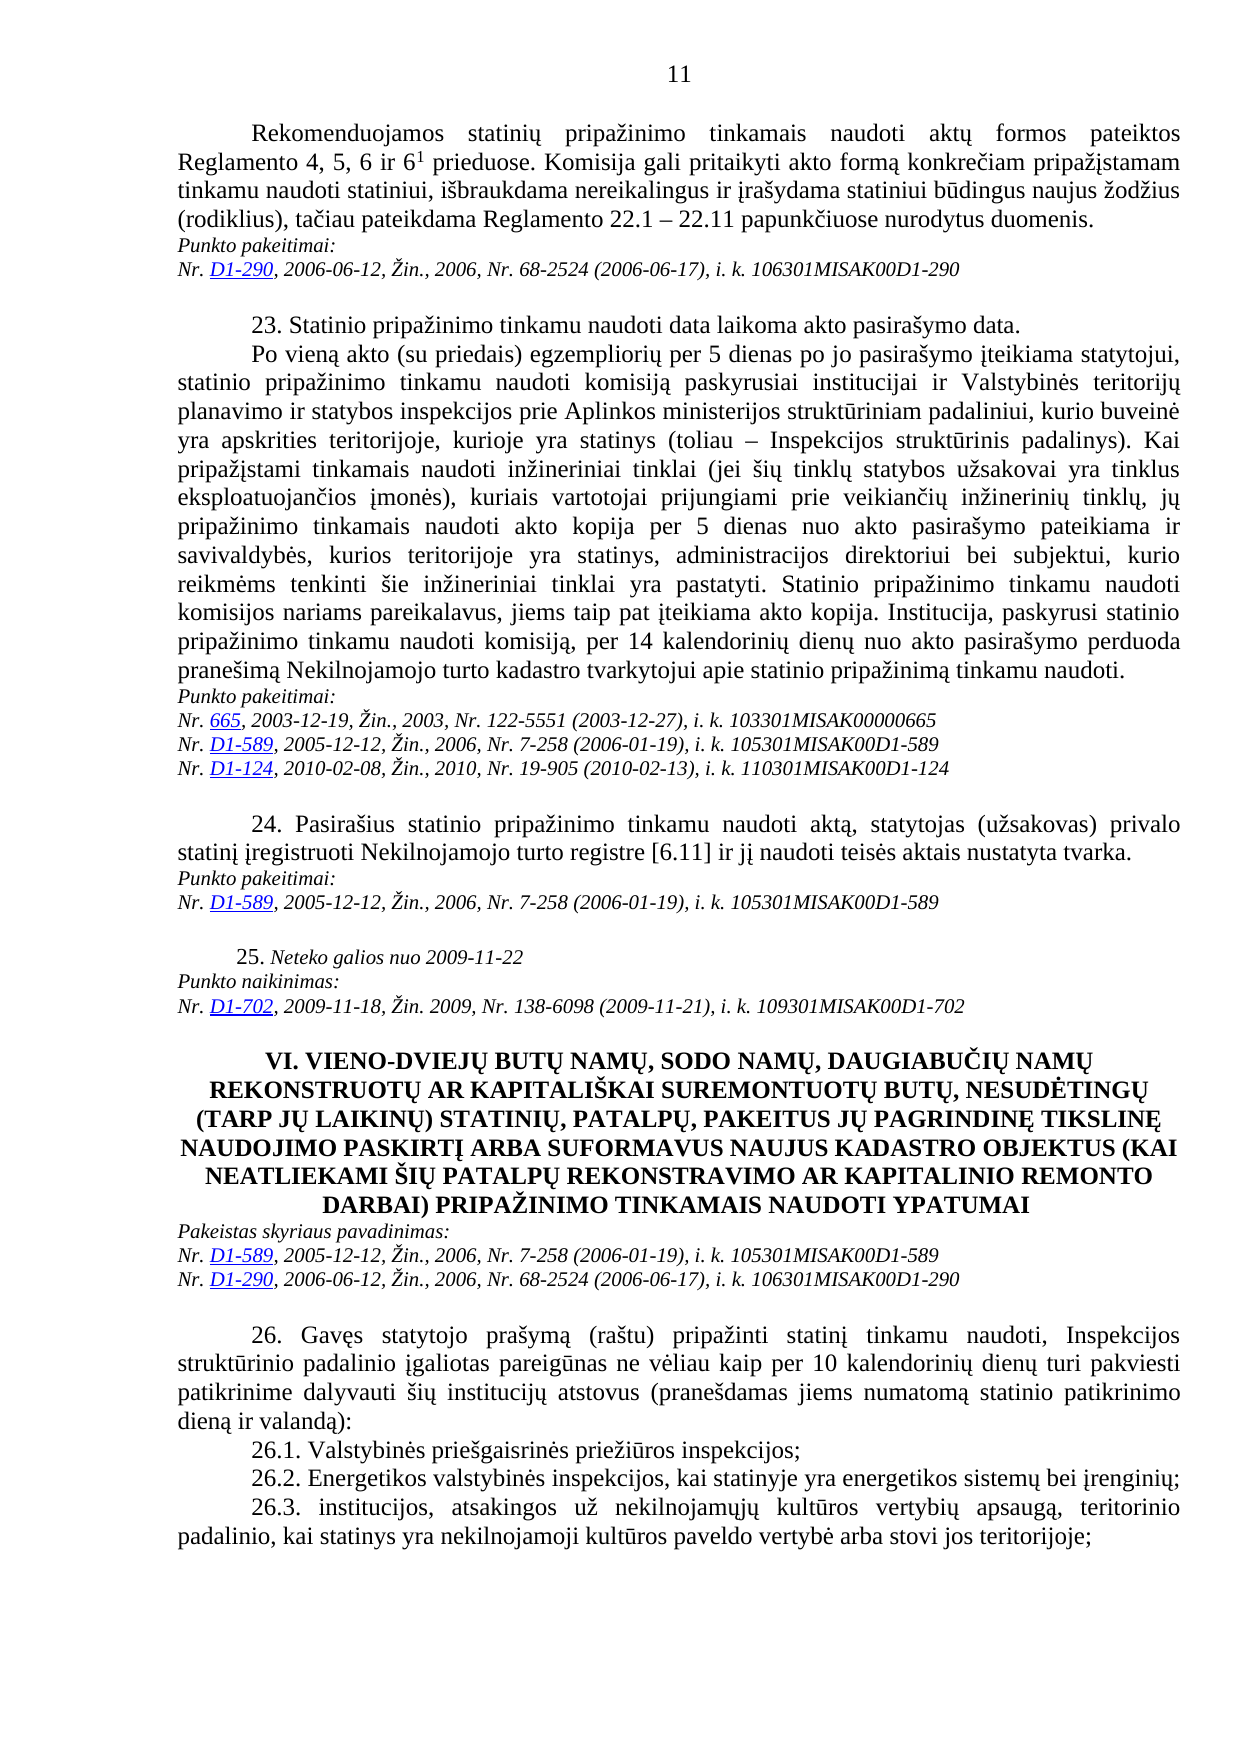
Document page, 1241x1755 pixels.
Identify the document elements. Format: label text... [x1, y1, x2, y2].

text Rekomenduojamos statinių pripažinimo tinkamais naudoti aktų formos pateiktos Reglamento 4, 5, 6 ir 61 prieduose. Komisija gali pritaikyti akto formą konkrečiam pripažįstamam tinkamu naudoti statiniui, išbraukdama nereikalingus ir įrašydama statiniui būdingus naujus žodžius (rodiklius), tačiau pateikdama Reglamento 22.1 – 22.11 papunkčiuose nurodytus duomenis. [177, 118, 1181, 233]
text 26.3. institucijos, atsakingos už nekilnojamųjų kultūros vertybių apsaugą, teritorinio padalinio, kai statinys yra nekilnojamoji kultūros paveldo vertybė arba stovi jos teritorijoje; [177, 1492, 1181, 1550]
text Po vieną akto (su priedais) egzempliorių per 5 dienas po jo pasirašymo įteikiama statytojui, statinio pripažinimo tinkamu naudoti komisiją paskyrusiai institucijai ir Valstybinės teritorijų planavimo ir statybos inspekcijos prie Aplinkos ministerijos struktūriniam padaliniui, kurio buveinė yra apskrities teritorijoje, kurioje yra statinys (toliau – Inspekcijos struktūrinis padalinys). Kai pripažįstami tinkamais naudoti inžineriniai tinklai (jei šių tinklų statybos užsakovai yra tinklus eksploatuojančios įmonės), kuriais vartotojai prijungiami prie veikiančių inžinerinių tinklų, jų pripažinimo tinkamais naudoti akto kopija per 5 dienas nuo akto pasirašymo pateikiama ir savivaldybės, kurios teritorijoje yra statinys, administracijos direktoriui bei subjektui, kurio reikmėms tenkinti šie inžineriniai tinklai yra pastatyti. Statinio pripažinimo tinkamu naudoti komisijos nariams pareikalavus, jiems taip pat įteikiama akto kopija. Institucija, paskyrusi statinio pripažinimo tinkamu naudoti komisiją, per 14 kalendorinių dienų nuo akto pasirašymo perduoda pranešimą Nekilnojamojo turto kadastro tvarkytojui apie statinio pripažinimą tinkamu naudoti. [177, 339, 1181, 684]
text VI. VIENO-DVIEJŲ BUTŲ NAMŲ, SODO NAMŲ, DAUGIABUČIŲ NAMŲ REKONSTRUOTŲ AR KAPITALIŠKAI SUREMONTUOTŲ BUTŲ, NESUDĖTINGŲ (TARP JŲ LAIKINŲ) STATINIŲ, PATALPŲ, PAKEITUS JŲ PAGRINDINĘ TIKSLINĘ NAUDOJIMO PASKIRTĮ ARBA SUFORMAVUS NAUJUS KADASTRO OBJEKTUS (KAI NEATLIEKAMI ŠIŲ PATALPŲ REKONSTRAVIMO AR KAPITALINIO REMONTO DARBAI) PRIPAŽINIMO TINKAMAIS NAUDOTI YPATUMAI [177, 1046, 1181, 1219]
text Nr. D1-702, 2009-11-18, Žin. 2009, Nr. 138-6098 (2009-11-21), i. k. 109301MISAK00D1-702 [177, 993, 1181, 1018]
text Punkto pakeitimai: [177, 233, 1181, 257]
text 24. Pasirašius statinio pripažinimo tinkamu naudoti aktą, statytojas (užsakovas) privalo statinį įregistruoti Nekilnojamojo turto registre [6.11] ir jį naudoti teisės aktais nustatyta tvarka. [177, 809, 1181, 866]
text 26. Gavęs statytojo prašymą (raštu) pripažinti statinį tinkamu naudoti, Inspekcijos struktūrinio padalinio įgaliotas pareigūnas ne vėliau kaip per 10 kalendorinių dienų turi pakviesti patikrinime dalyvauti šių institucijų atstovus (pranešdamas jiems numatomą statinio patikrinimo dieną ir valandą): [177, 1320, 1181, 1435]
text 26.2. Energetikos valstybinės inspekcijos, kai statinyje yra energetikos sistemų bei įrenginių; [177, 1463, 1181, 1492]
text Nr. D1-124, 2010-02-08, Žin., 2010, Nr. 19-905 (2010-02-13), i. k. 110301MISAK00D1-124 [177, 756, 1181, 780]
text Pakeistas skyriaus pavadinimas: [177, 1219, 1181, 1243]
text Punkto naikinimas: [177, 969, 1181, 993]
text Punkto pakeitimai: [177, 866, 1181, 890]
text 26.1. Valstybinės priešgaisrinės priežiūros inspekcijos; [177, 1435, 1181, 1463]
text Nr. D1-290, 2006-06-12, Žin., 2006, Nr. 68-2524 (2006-06-17), i. k. 106301MISAK00D1-290 [177, 257, 1181, 281]
text Nr. D1-589, 2005-12-12, Žin., 2006, Nr. 7-258 (2006-01-19), i. k. 105301MISAK00D1-589 [177, 890, 1181, 914]
text Punkto pakeitimai: [177, 684, 1181, 708]
text Nr. D1-290, 2006-06-12, Žin., 2006, Nr. 68-2524 (2006-06-17), i. k. 106301MISAK00D1-290 [177, 1267, 1181, 1291]
text 25. Neteko galios nuo 2009-11-22 [177, 943, 1181, 969]
text 23. Statinio pripažinimo tinkamu naudoti data laikoma akto pasirašymo data. [177, 310, 1181, 339]
text Nr. D1-589, 2005-12-12, Žin., 2006, Nr. 7-258 (2006-01-19), i. k. 105301MISAK00D1-589 [177, 732, 1181, 756]
text Nr. D1-589, 2005-12-12, Žin., 2006, Nr. 7-258 (2006-01-19), i. k. 105301MISAK00D1-589 [177, 1243, 1181, 1267]
text Nr. 665, 2003-12-19, Žin., 2003, Nr. 122-5551 (2003-12-27), i. k. 103301MISAK00000665 [177, 708, 1181, 732]
